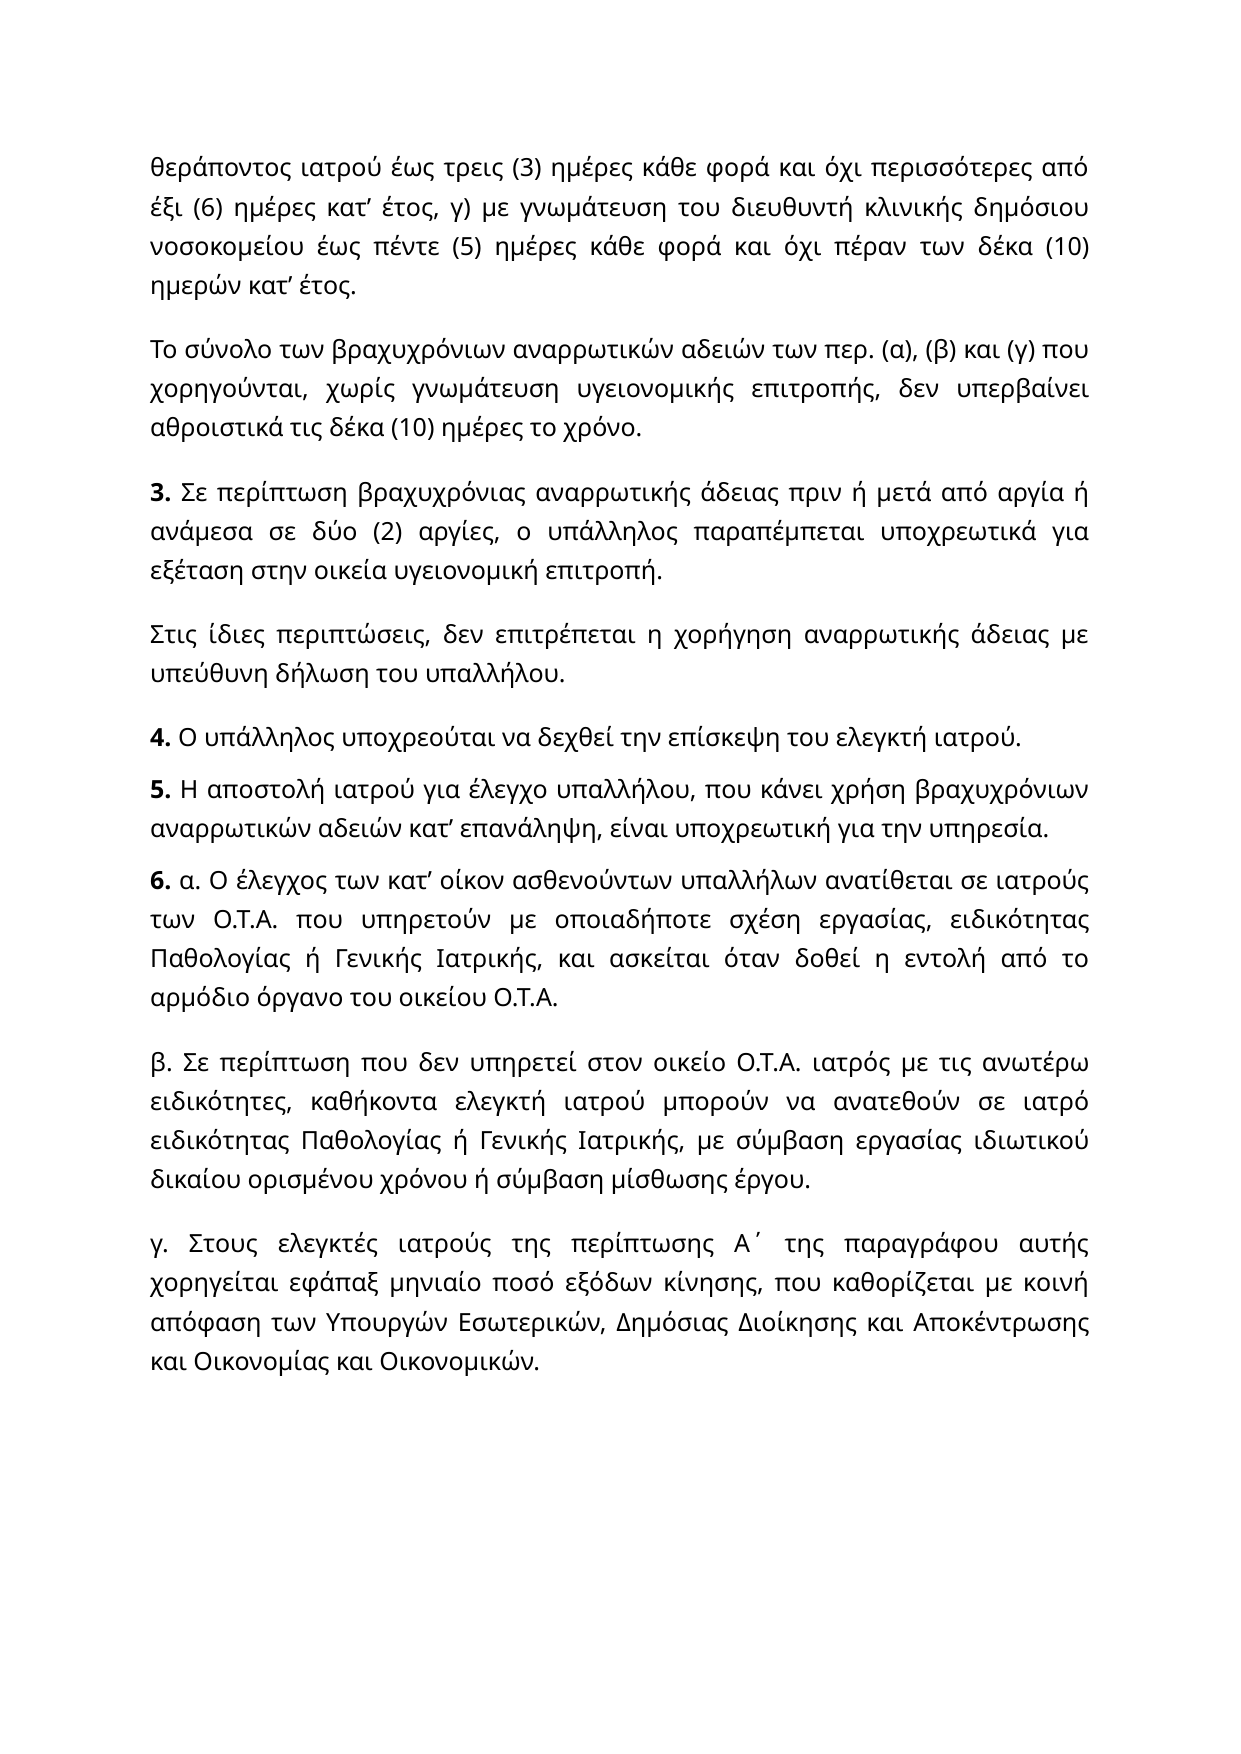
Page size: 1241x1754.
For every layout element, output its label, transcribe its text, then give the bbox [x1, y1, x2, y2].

text Στις ίδιες περιπτώσεις, δεν επιτρέπεται η χορήγηση αναρρωτικής άδειας με υπεύθυνη δήλωση του υπαλλήλου. [150, 617, 1090, 690]
text 3. Σε περίπτωση βραχυχρόνιας αναρρωτικής άδειας πριν ή μετά από αργία ή ανάμεσα σε δύο (2) αργίες, ο υπάλληλος παραπέμπεται υποχρεωτικά για εξέταση στην οικεία υγειονομική επιτροπή. [150, 474, 1090, 587]
text 4. Ο υπάλληλος υποχρεούται να δεχθεί την επίσκεψη του ελεγκτή ιατρού. [150, 720, 1090, 754]
text θεράποντος ιατρού έως τρεις (3) ημέρες κάθε φορά και όχι περισσότερες από έξι (6) ημέρες κατ’ έτος, γ) με γνωμάτευση του διευθυντή κλινικής δημόσιου νοσοκομείου έως πέντε (5) ημέρες κάθε φορά και όχι πέραν των δέκα (10) ημερών κατ’ έτος. [150, 150, 1090, 302]
text γ. Στους ελεγκτές ιατρούς της περίπτωσης Α΄ της παραγράφου αυτής χορηγείται εφάπαξ μηνιαίο ποσό εξόδων κίνησης, που καθορίζεται με κοινή απόφαση των Υπουργών Εσωτερικών, Δημόσιας Διοίκησης και Αποκέντρωσης και Οικονομίας και Οικονομικών. [150, 1226, 1090, 1377]
text 5. Η αποστολή ιατρού για έλεγχο υπαλλήλου, που κάνει χρήση βραχυχρόνιων αναρρωτικών αδειών κατ’ επανάληψη, είναι υποχρεωτική για την υπηρεσία. [150, 772, 1090, 845]
text Το σύνολο των βραχυχρόνιων αναρρωτικών αδειών των περ. (α), (β) και (γ) που χορηγούνται, χωρίς γνωμάτευση υγειονομικής επιτροπής, δεν υπερβαίνει αθροιστικά τις δέκα (10) ημέρες το χρόνο. [150, 332, 1090, 444]
text β. Σε περίπτωση που δεν υπηρετεί στον οικείο Ο.Τ.Α. ιατρός με τις ανωτέρω ειδικότητες, καθήκοντα ελεγκτή ιατρού μπορούν να ανατεθούν σε ιατρό ειδικότητας Παθολογίας ή Γενικής Ιατρικής, με σύμβαση εργασίας ιδιωτικού δικαίου ορισμένου χρόνου ή σύμβαση μίσθωσης έργου. [150, 1044, 1090, 1196]
text 6. α. Ο έλεγχος των κατ’ οίκον ασθενούντων υπαλλήλων ανατίθεται σε ιατρούς των Ο.Τ.Α. που υπηρετούν με οποιαδήποτε σχέση εργασίας, ειδικότητας Παθολογίας ή Γενικής Ιατρικής, και ασκείται όταν δοθεί η εντολή από το αρμόδιο όργανο του οικείου Ο.Τ.Α. [150, 862, 1090, 1014]
